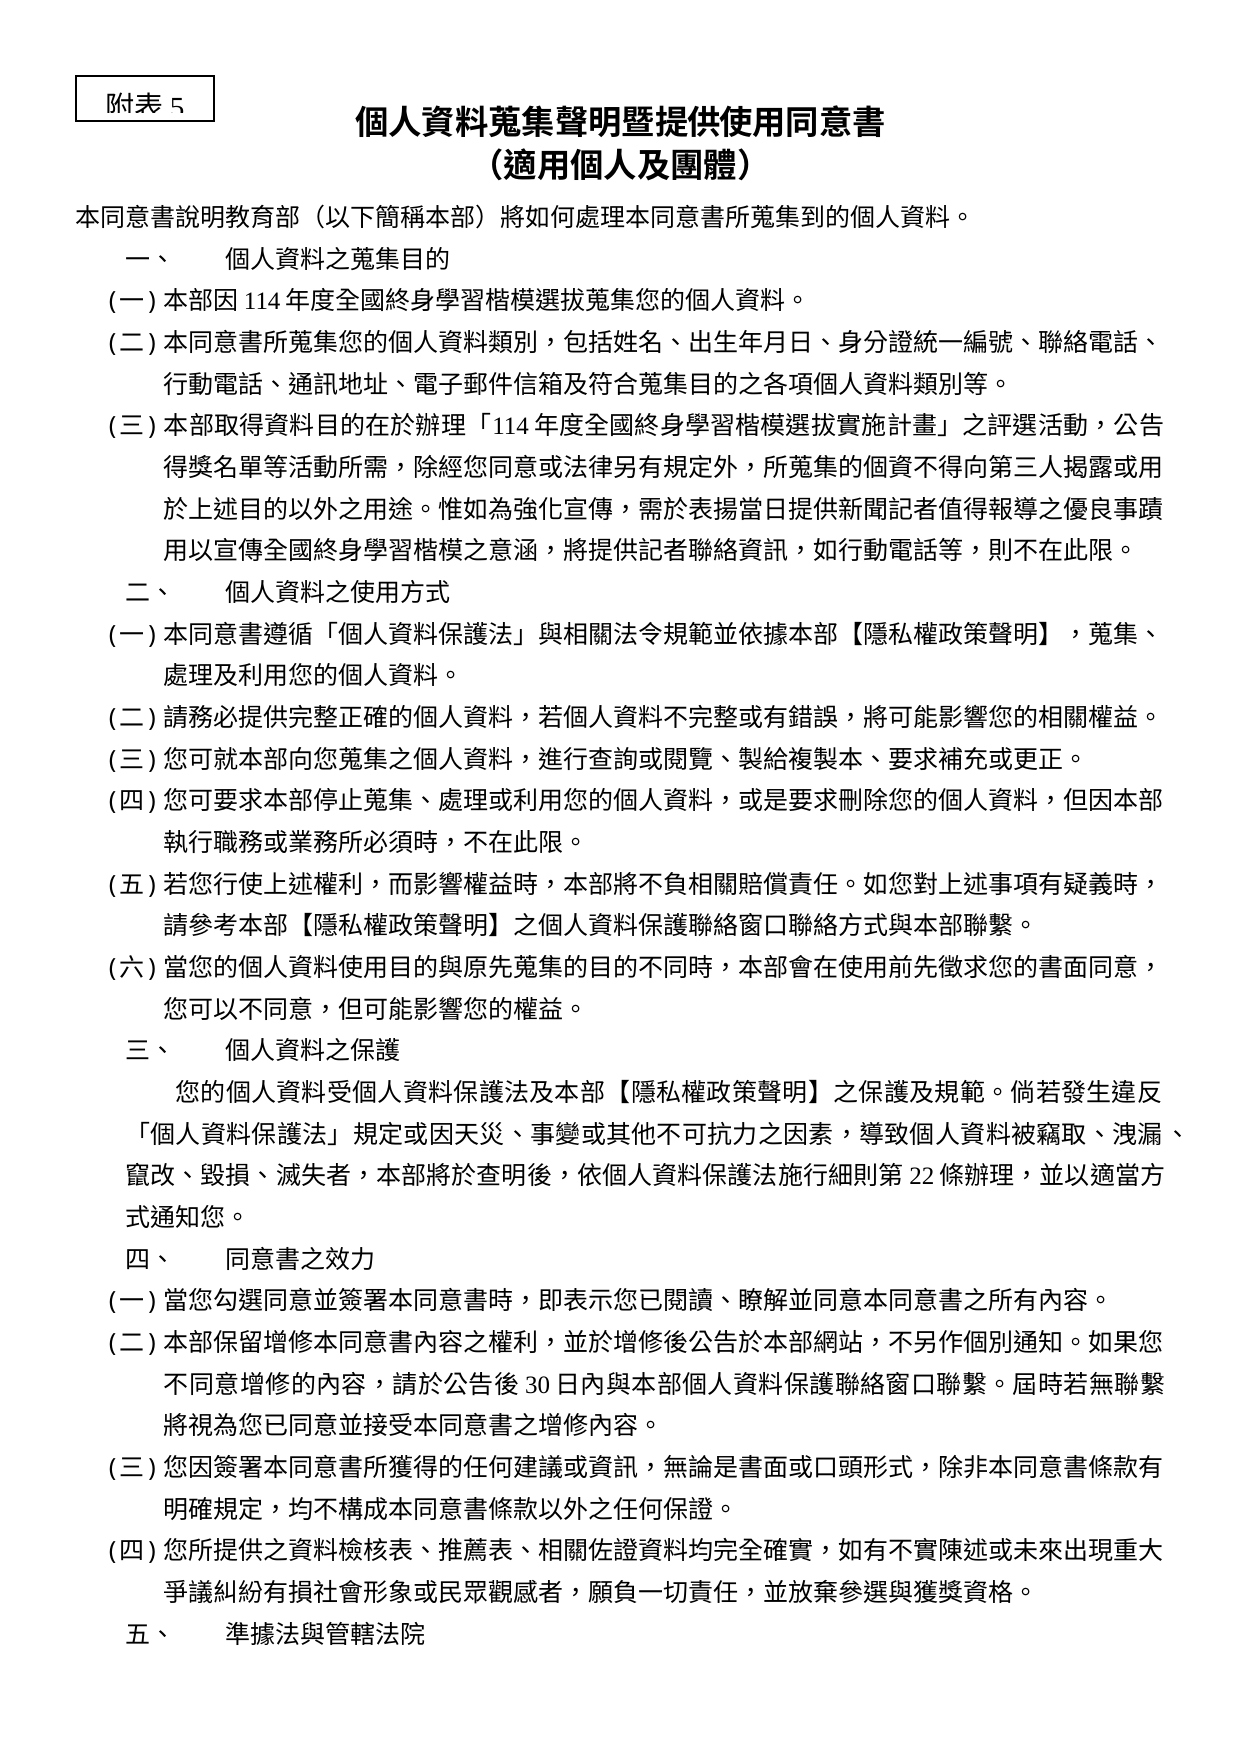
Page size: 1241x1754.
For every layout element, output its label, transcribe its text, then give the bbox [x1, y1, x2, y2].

list 當您勾選同意並簽署本同意書時，即表示您已閱讀、瞭解並同意本同意書之所有內容。 [104, 1281, 1165, 1317]
list 您因簽署本同意書所獲得的任何建議或資訊，無論是書面或口頭形式，除非本同意書條款有明確規定，均不構成本同意書條款以外之任何保證。 [104, 1447, 1165, 1525]
list 請務必提供完整正確的個人資料，若個人資料不完整或有錯誤，將可能影響您的相關權益。 [104, 697, 1165, 734]
text 本同意書說明教育部（以下簡稱本部）將如何處理本同意書所蒐集到的個人資料。 [75, 197, 1212, 234]
list 若您行使上述權利，而影響權益時，本部將不負相關賠償責任。如您對上述事項有疑義時，請參考本部【隱私權政策聲明】之個人資料保護聯絡窗口聯絡方式與本部聯繫。 [104, 864, 1165, 942]
list 您可就本部向您蒐集之個人資料，進行查詢或閱覽、製給複製本、要求補充或更正。 [104, 739, 1165, 775]
list 個人資料之使用方式 [125, 572, 1165, 609]
list 同意書之效力 [125, 1239, 1165, 1275]
list 本部因114年度全國終身學習楷模選拔蒐集您的個人資料。 [104, 281, 1165, 317]
text 您的個人資料受個人資料保護法及本部【隱私權政策聲明】之保護及規範。倘若發生違反「個人資料保護法」規定或因天災、事變或其他不可抗力之因素，導致個人資料被竊取、洩漏、竄改、毀損、滅失者，本部將於查明後，依個人資料保護法施行細則第22條辦理，並以適當方式通知您。 [125, 1072, 1165, 1234]
text （適用個人及團體） [75, 144, 1165, 186]
list 您所提供之資料檢核表、推薦表、相關佐證資料均完全確實，如有不實陳述或未來出現重大爭議糾紛有損社會形象或民眾觀感者，願負一切責任，並放棄參選與獲獎資格。 [104, 1531, 1165, 1609]
text 附表5 [92, 84, 198, 113]
list 本部保留增修本同意書內容之權利，並於增修後公告於本部網站，不另作個別通知。如果您不同意增修的內容，請於公告後30日內與本部個人資料保護聯絡窗口聯繫。屆時若無聯繫將視為您已同意並接受本同意書之增修內容。 [104, 1322, 1165, 1442]
list 本部取得資料目的在於辦理「114年度全國終身學習楷模選拔實施計畫」之評選活動，公告得獎名單等活動所需，除經您同意或法律另有規定外，所蒐集的個資不得向第三人揭露或用於上述目的以外之用途。惟如為強化宣傳，需於表揚當日提供新聞記者值得報導之優良事蹟，用以宣傳全國終身學習楷模之意涵，將提供記者聯絡資訊，如行動電話等，則不在此限。 [104, 406, 1165, 567]
list 您可要求本部停止蒐集、處理或利用您的個人資料，或是要求刪除您的個人資料，但因本部執行職務或業務所必須時，不在此限。 [104, 781, 1165, 859]
list 本同意書遵循「個人資料保護法」與相關法令規範並依據本部【隱私權政策聲明】，蒐集、處理及利用您的個人資料。 [104, 614, 1165, 692]
list 準據法與管轄法院 [125, 1614, 1165, 1650]
list 當您的個人資料使用目的與原先蒐集的目的不同時，本部會在使用前先徵求您的書面同意，您可以不同意，但可能影響您的權益。 [104, 947, 1165, 1025]
text 個人資料蒐集聲明暨提供使用同意書 [75, 96, 1165, 144]
list 本同意書所蒐集您的個人資料類別，包括姓名、出生年月日、身分證統一編號、聯絡電話、行動電話、通訊地址、電子郵件信箱及符合蒐集目的之各項個人資料類別等。 [104, 322, 1165, 400]
list 個人資料之蒐集目的 [125, 239, 1165, 275]
list 個人資料之保護 [125, 1031, 1165, 1067]
text 個人資料蒐集聲明暨提供使用同意書 [77, 77, 213, 120]
